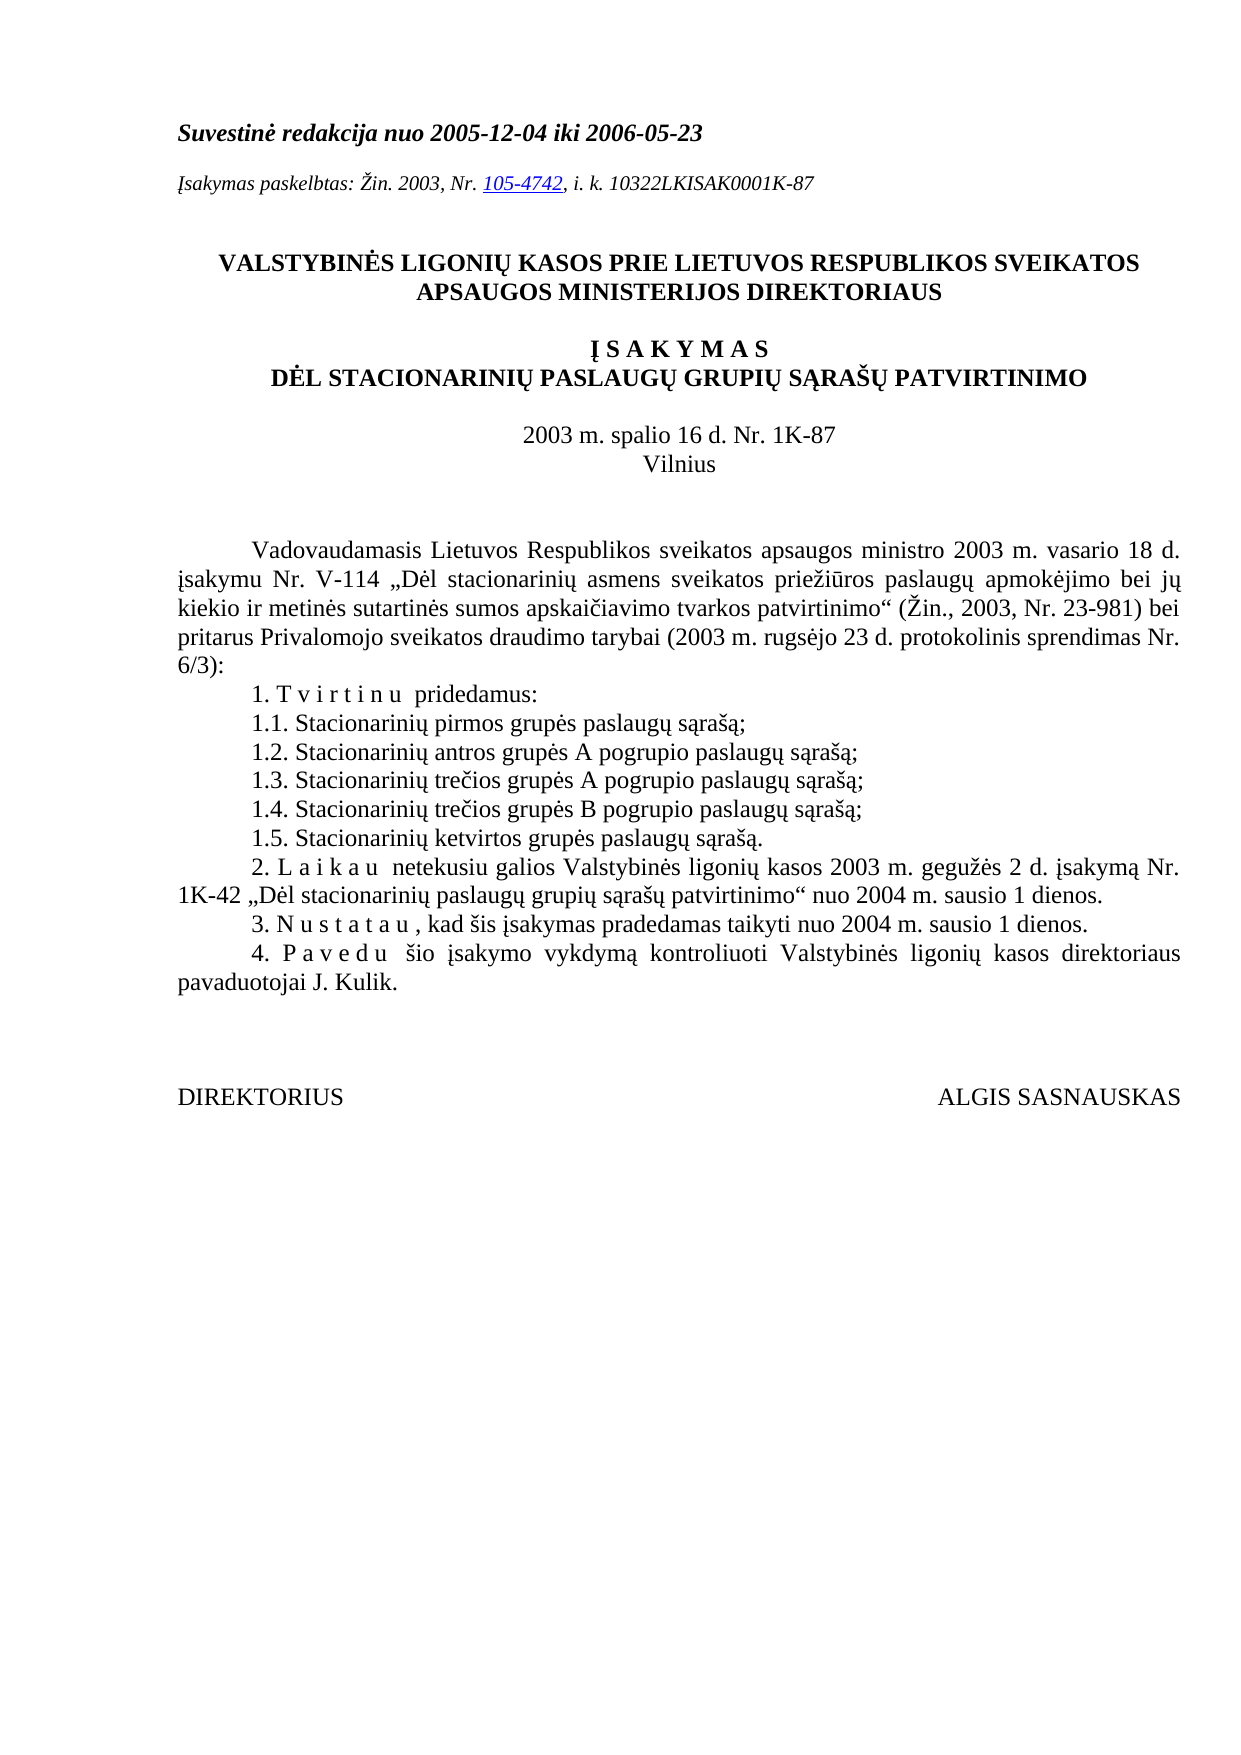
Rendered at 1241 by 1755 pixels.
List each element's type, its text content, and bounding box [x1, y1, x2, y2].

text Vilnius [177, 449, 1181, 478]
text DĖL STACIONARINIŲ PASLAUGŲ GRUPIŲ SĄRAŠŲ PATVIRTINIMO [177, 363, 1181, 392]
text 2. Laikau netekusiu galios Valstybinės ligonių kasos 2003 m. gegužės 2 d. įsakymą Nr. 1K-42 „Dėl stacionarinių paslaugų grupių sąrašų patvirtinimo“ nuo 2004 m. sausio 1 dienos. [177, 852, 1181, 909]
text Suvestinė redakcija nuo 2005-12-04 iki 2006-05-23 [177, 118, 1181, 147]
text VALSTYBINĖS LIGONIŲ KASOS PRIE LIETUVOS RESPUBLIKOS SVEIKATOS APSAUGOS MINISTERIJOS DIREKTORIAUS [177, 248, 1181, 305]
text 2003 m. spalio 16 d. Nr. 1K-87 [177, 420, 1181, 449]
text 1.4. Stacionarinių trečios grupės B pogrupio paslaugų sąrašą; [177, 794, 1181, 823]
text Įsakymas paskelbtas: Žin. 2003, Nr. 105-4742, i. k. 10322LKISAK0001K-87 [177, 171, 1181, 195]
text 1. Tvirtinu pridedamus: [177, 679, 1181, 708]
text Į S A K Y M A S [177, 334, 1181, 363]
text Direktorius Algis Sasnauskas [177, 1082, 1181, 1110]
text 1.3. Stacionarinių trečios grupės A pogrupio paslaugų sąrašą; [177, 765, 1181, 794]
text 4. Pavedu šio įsakymo vykdymą kontroliuoti Valstybinės ligonių kasos direktoriaus pavaduotojai J. Kulik. [177, 938, 1181, 995]
text 3. Nustatau, kad šis įsakymas pradedamas taikyti nuo 2004 m. sausio 1 dienos. [177, 909, 1181, 938]
text 1.5. Stacionarinių ketvirtos grupės paslaugų sąrašą. [177, 823, 1181, 852]
text 1.1. Stacionarinių pirmos grupės paslaugų sąrašą; [177, 708, 1181, 737]
text Vadovaudamasis Lietuvos Respublikos sveikatos apsaugos ministro 2003 m. vasario 18 d. įsakymu Nr. V-114 „Dėl stacionarinių asmens sveikatos priežiūros paslaugų apmokėjimo bei jų kiekio ir metinės sutartinės sumos apskaičiavimo tvarkos patvirtinimo“ (Žin., 2003, Nr. 23-981) bei pritarus Privalomojo sveikatos draudimo tarybai (2003 m. rugsėjo 23 d. protokolinis sprendimas Nr. 6/3): [177, 535, 1181, 679]
text 1.2. Stacionarinių antros grupės A pogrupio paslaugų sąrašą; [177, 737, 1181, 765]
